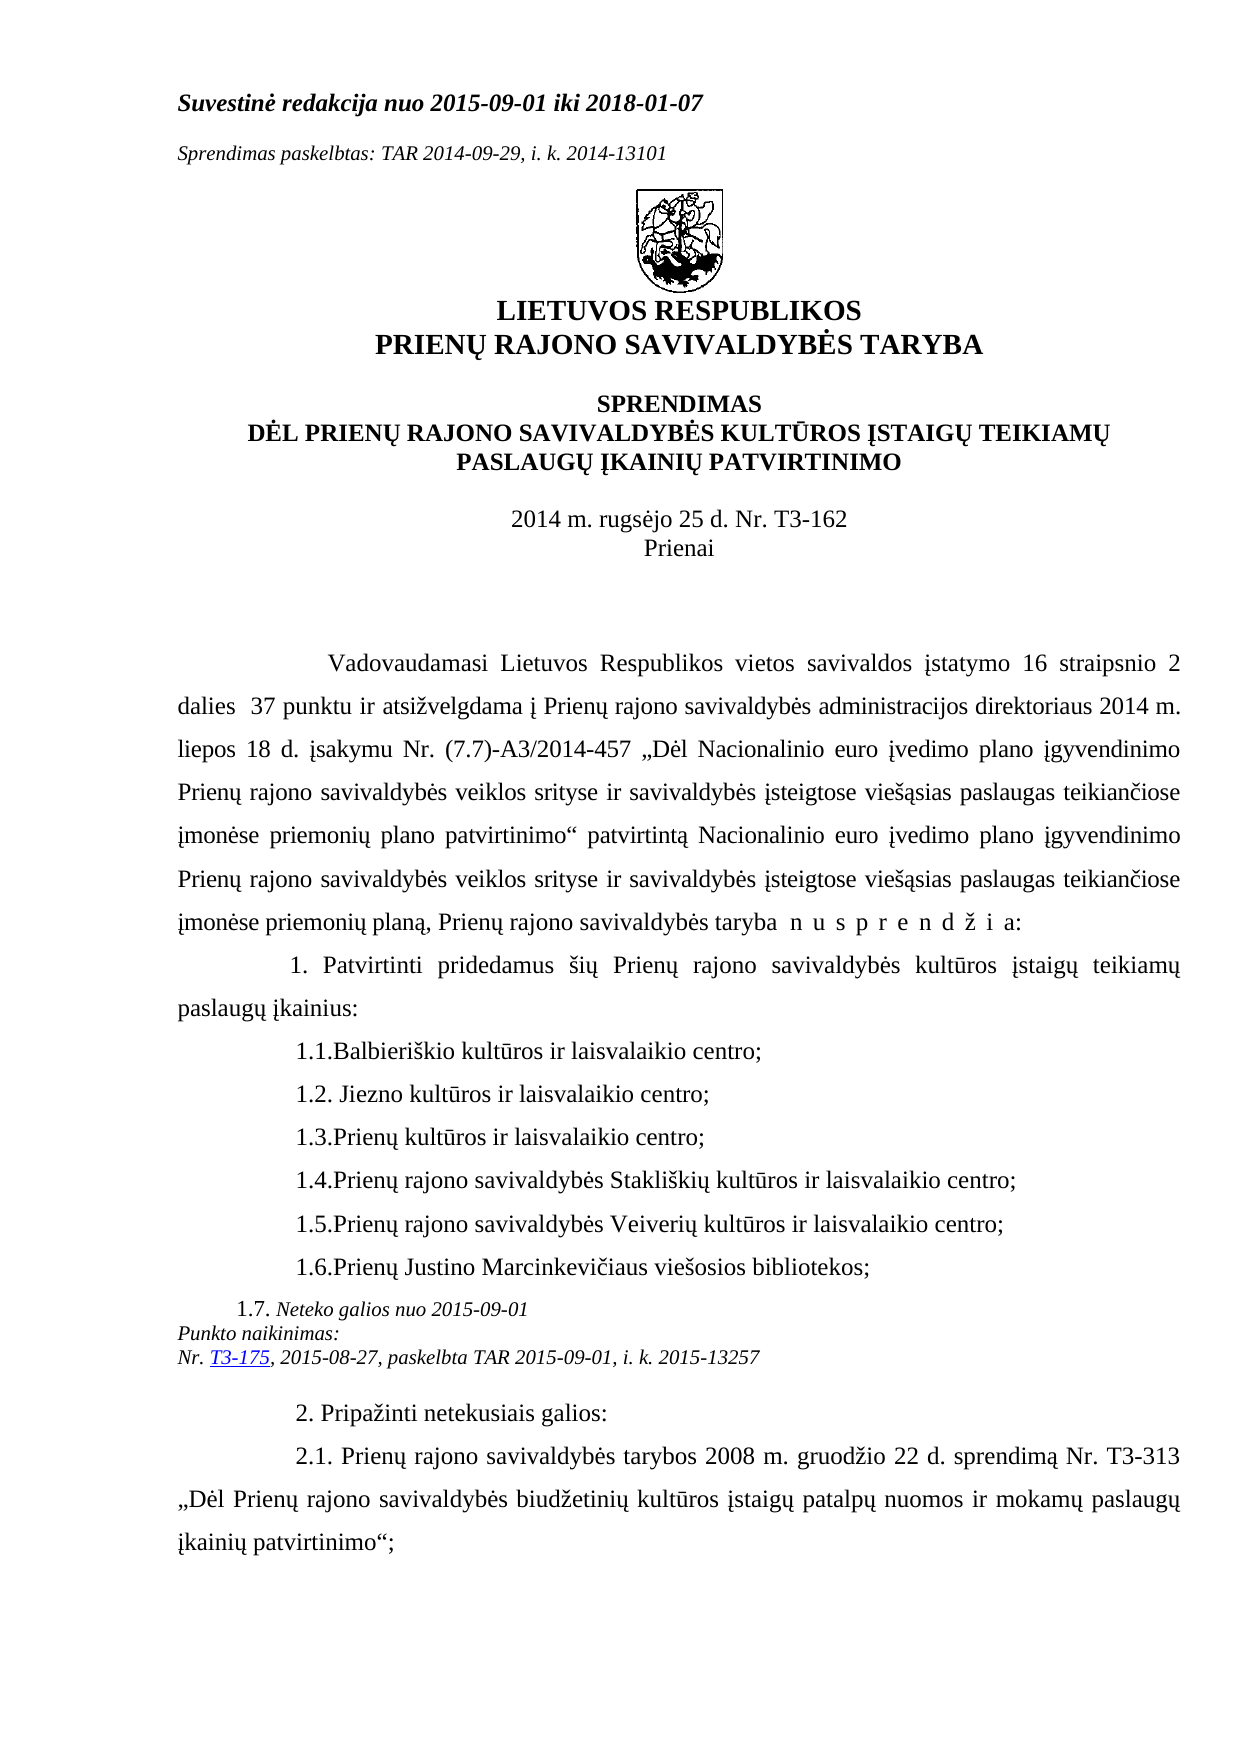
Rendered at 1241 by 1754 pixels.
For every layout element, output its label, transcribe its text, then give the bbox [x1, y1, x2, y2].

text 1.7. Neteko galios nuo 2015-09-01 [177, 1295, 1181, 1321]
text Vadovaudamasi Lietuvos Respublikos vietos savivaldos įstatymo 16 straipsnio 2 dalies 37 punktu ir atsižvelgdama į Prienų rajono savivaldybės administracijos direktoriaus 2014 m. liepos 18 d. įsakymu Nr. (7.7)-A3/2014-457 „Dėl Nacionalinio euro įvedimo plano įgyvendinimo Prienų rajono savivaldybės veiklos srityse ir savivaldybės įsteigtose viešąsias paslaugas teikiančiose įmonėse priemonių plano patvirtinimo“ patvirtintą Nacionalinio euro įvedimo plano įgyvendinimo Prienų rajono savivaldybės veiklos srityse ir savivaldybės įsteigtose viešąsias paslaugas teikiančiose įmonėse priemonių planą, Prienų rajono savivaldybės taryba nusprendžia: [177, 648, 1181, 936]
text 1.3.Prienų kultūros ir laisvalaikio centro; [295, 1122, 1181, 1151]
text 1.2. Jiezno kultūros ir laisvalaikio centro; [295, 1079, 1181, 1108]
text 2014 m. rugsėjo 25 d. Nr. T3-162 [177, 504, 1181, 533]
text PRIENŲ RAJONO SAVIVALDYBĖS TARYBA [177, 327, 1181, 361]
text 1. Patvirtinti pridedamus šių Prienų rajono savivaldybės kultūros įstaigų teikiamų paslaugų įkainius: [177, 950, 1181, 1022]
text Suvestinė redakcija nuo 2015-09-01 iki 2018-01-07 [177, 88, 1181, 117]
text Punkto naikinimas: [177, 1321, 1181, 1345]
text DĖL PRIENŲ RAJONO SAVIVALDYBĖS KULTŪROS ĮSTAIGŲ TEIKIAMŲ PASLAUGŲ ĮKAINIŲ PATVIRTINIMO [177, 418, 1181, 476]
text 2.1. Prienų rajono savivaldybės tarybos 2008 m. gruodžio 22 d. sprendimą Nr. T3-313 „Dėl Prienų rajono savivaldybės biudžetinių kultūros įstaigų patalpų nuomos ir mokamų paslaugų įkainių patvirtinimo“; [177, 1441, 1181, 1556]
text Nr. T3-175, 2015-08-27, paskelbta TAR 2015-09-01, i. k. 2015-13257 [177, 1345, 1181, 1369]
text 1.4.Prienų rajono savivaldybės Stakliškių kultūros ir laisvalaikio centro; [295, 1166, 1181, 1194]
text LIETUVOS RESPUBLIKOS [177, 293, 1181, 327]
text 1.6.Prienų Justino Marcinkevičiaus viešosios bibliotekos; [295, 1252, 1181, 1281]
text SPRENDIMAS [177, 389, 1181, 418]
text 1.5.Prienų rajono savivaldybės Veiverių kultūros ir laisvalaikio centro; [295, 1209, 1181, 1237]
text Sprendimas paskelbtas: TAR 2014-09-29, i. k. 2014-13101 [177, 141, 1181, 165]
text 1.1.Balbieriškio kultūros ir laisvalaikio centro; [295, 1036, 1181, 1065]
text Prienai [177, 533, 1181, 562]
text 2. Pripažinti netekusiais galios: [177, 1398, 1181, 1427]
